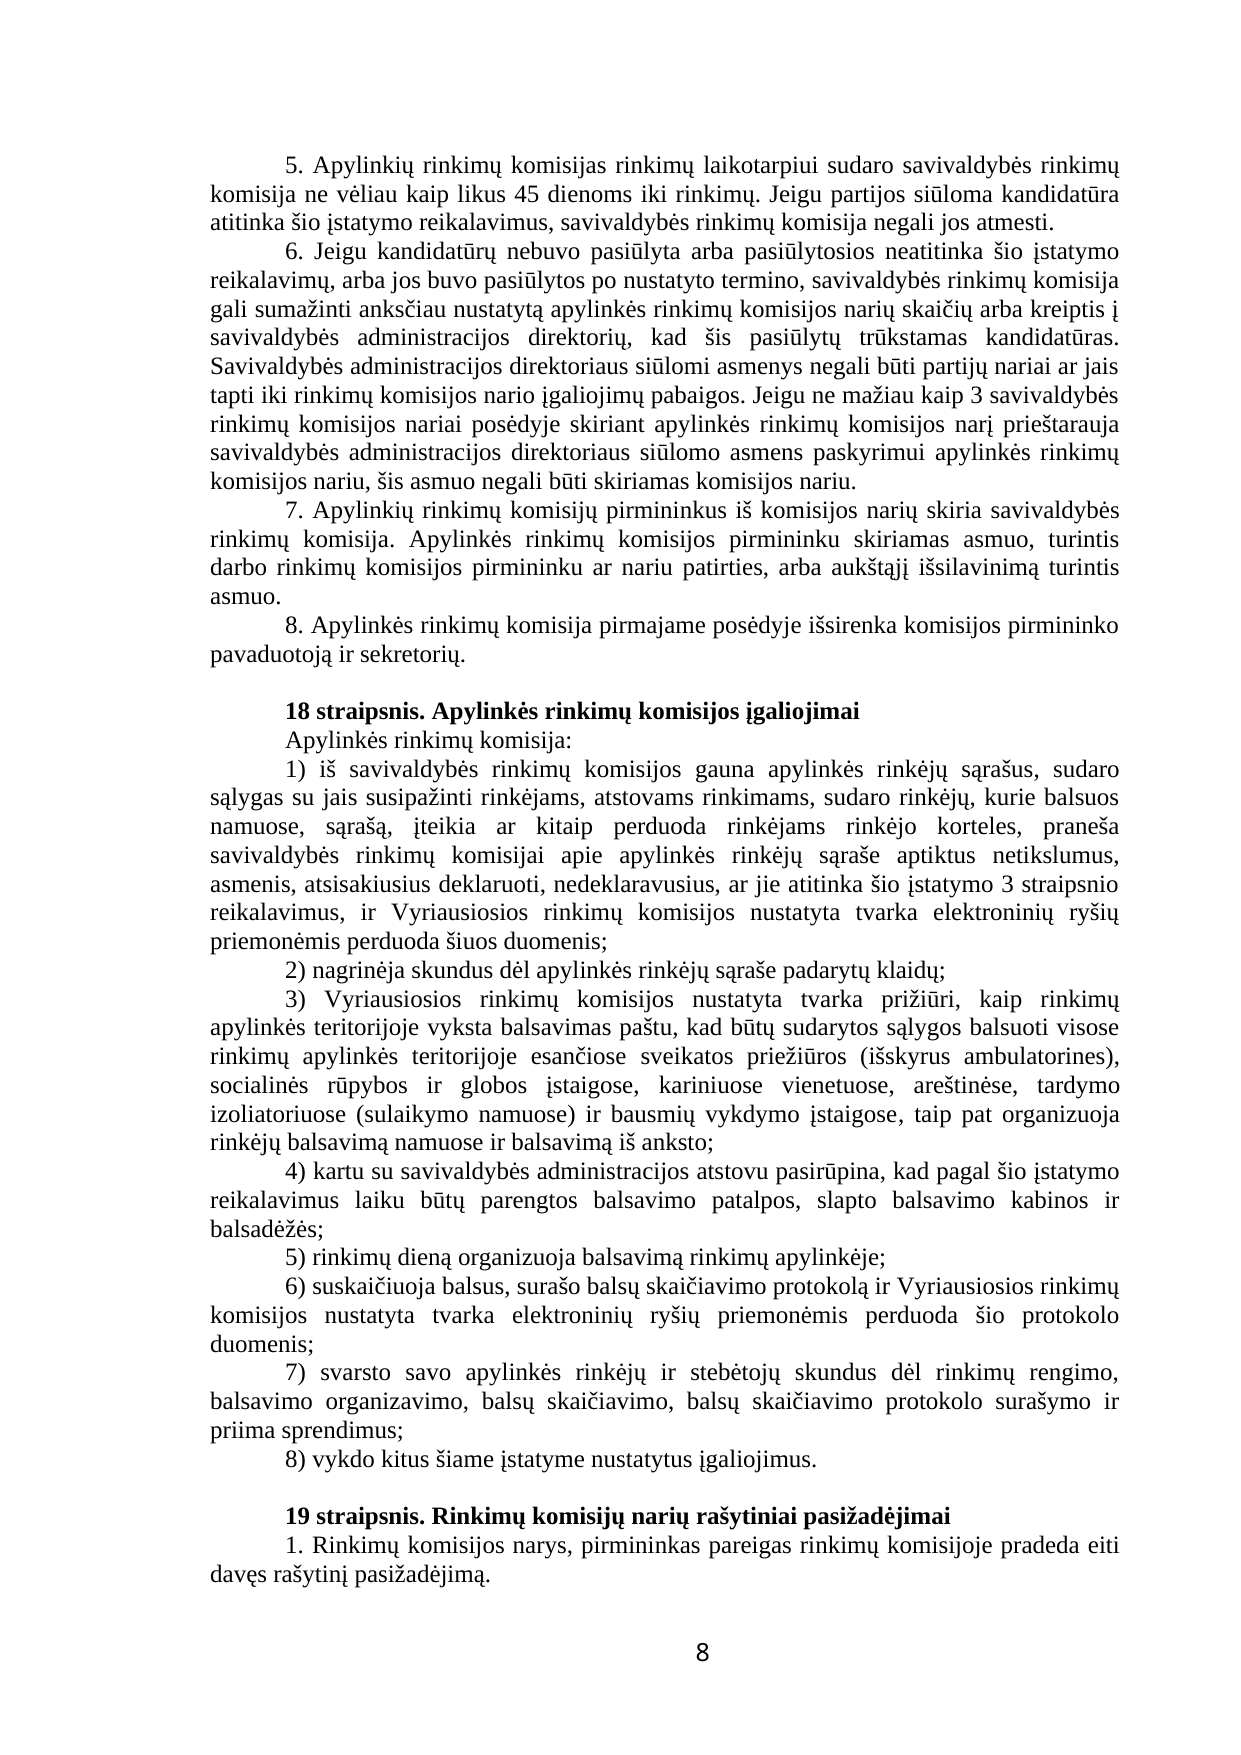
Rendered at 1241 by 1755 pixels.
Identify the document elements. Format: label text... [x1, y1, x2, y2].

text 18 straipsnis. Apylinkės rinkimų komisijos įgaliojimai [210, 696, 1120, 725]
text 1. Rinkimų komisijos narys, pirmininkas pareigas rinkimų komisijoje pradeda eiti davęs rašytinį pasižadėjimą. [210, 1530, 1120, 1587]
text 7. Apylinkių rinkimų komisijų pirmininkus iš komisijos narių skiria savivaldybės rinkimų komisija. Apylinkės rinkimų komisijos pirmininku skiriamas asmuo, turintis darbo rinkimų komisijos pirmininku ar nariu patirties, arba aukštąjį išsilavinimą turintis asmuo. [210, 495, 1120, 610]
text 19 straipsnis. Rinkimų komisijų narių rašytiniai pasižadėjimai [210, 1501, 1120, 1530]
text Apylinkės rinkimų komisija: [210, 725, 1120, 754]
text 3) Vyriausiosios rinkimų komisijos nustatyta tvarka prižiūri, kaip rinkimų apylinkės teritorijoje vyksta balsavimas paštu, kad būtų sudarytos sąlygos balsuoti visose rinkimų apylinkės teritorijoje esančiose sveikatos priežiūros (išskyrus ambulatorines), socialinės rūpybos ir globos įstaigose, kariniuose vienetuose, areštinėse, tardymo izoliatoriuose (sulaikymo namuose) ir bausmių vykdymo įstaigose, taip pat organizuoja rinkėjų balsavimą namuose ir balsavimą iš anksto; [210, 984, 1120, 1156]
text 7) svarsto savo apylinkės rinkėjų ir stebėtojų skundus dėl rinkimų rengimo, balsavimo organizavimo, balsų skaičiavimo, balsų skaičiavimo protokolo surašymo ir priima sprendimus; [210, 1357, 1120, 1444]
text 6. Jeigu kandidatūrų nebuvo pasiūlyta arba pasiūlytosios neatitinka šio įstatymo reikalavimų, arba jos buvo pasiūlytos po nustatyto termino, savivaldybės rinkimų komisija gali sumažinti anksčiau nustatytą apylinkės rinkimų komisijos narių skaičių arba kreiptis į savivaldybės administracijos direktorių, kad šis pasiūlytų trūkstamas kandidatūras. Savivaldybės administracijos direktoriaus siūlomi asmenys negali būti partijų nariai ar jais tapti iki rinkimų komisijos nario įgaliojimų pabaigos. Jeigu ne mažiau kaip 3 savivaldybės rinkimų komisijos nariai posėdyje skiriant apylinkės rinkimų komisijos narį prieštarauja savivaldybės administracijos direktoriaus siūlomo asmens paskyrimui apylinkės rinkimų komisijos nariu, šis asmuo negali būti skiriamas komisijos nariu. [210, 236, 1120, 495]
text 5. Apylinkių rinkimų komisijas rinkimų laikotarpiui sudaro savivaldybės rinkimų komisija ne vėliau kaip likus 45 dienoms iki rinkimų. Jeigu partijos siūloma kandidatūra atitinka šio įstatymo reikalavimus, savivaldybės rinkimų komisija negali jos atmesti. [210, 150, 1120, 236]
text 8) vykdo kitus šiame įstatyme nustatytus įgaliojimus. [210, 1444, 1120, 1472]
text 2) nagrinėja skundus dėl apylinkės rinkėjų sąraše padarytų klaidų; [210, 955, 1120, 984]
text 5) rinkimų dieną organizuoja balsavimą rinkimų apylinkėje; [210, 1242, 1120, 1271]
text 1) iš savivaldybės rinkimų komisijos gauna apylinkės rinkėjų sąrašus, sudaro sąlygas su jais susipažinti rinkėjams, atstovams rinkimams, sudaro rinkėjų, kurie balsuos namuose, sąrašą, įteikia ar kitaip perduoda rinkėjams rinkėjo korteles, praneša savivaldybės rinkimų komisijai apie apylinkės rinkėjų sąraše aptiktus netikslumus, asmenis, atsisakiusius deklaruoti, nedeklaravusius, ar jie atitinka šio įstatymo 3 straipsnio reikalavimus, ir Vyriausiosios rinkimų komisijos nustatyta tvarka elektroninių ryšių priemonėmis perduoda šiuos duomenis; [210, 754, 1120, 955]
text 8. Apylinkės rinkimų komisija pirmajame posėdyje išsirenka komisijos pirmininko pavaduotoją ir sekretorių. [210, 610, 1120, 667]
text 4) kartu su savivaldybės administracijos atstovu pasirūpina, kad pagal šio įstatymo reikalavimus laiku būtų parengtos balsavimo patalpos, slapto balsavimo kabinos ir balsadėžės; [210, 1156, 1120, 1242]
text 6) suskaičiuoja balsus, surašo balsų skaičiavimo protokolą ir Vyriausiosios rinkimų komisijos nustatyta tvarka elektroninių ryšių priemonėmis perduoda šio protokolo duomenis; [210, 1271, 1120, 1357]
